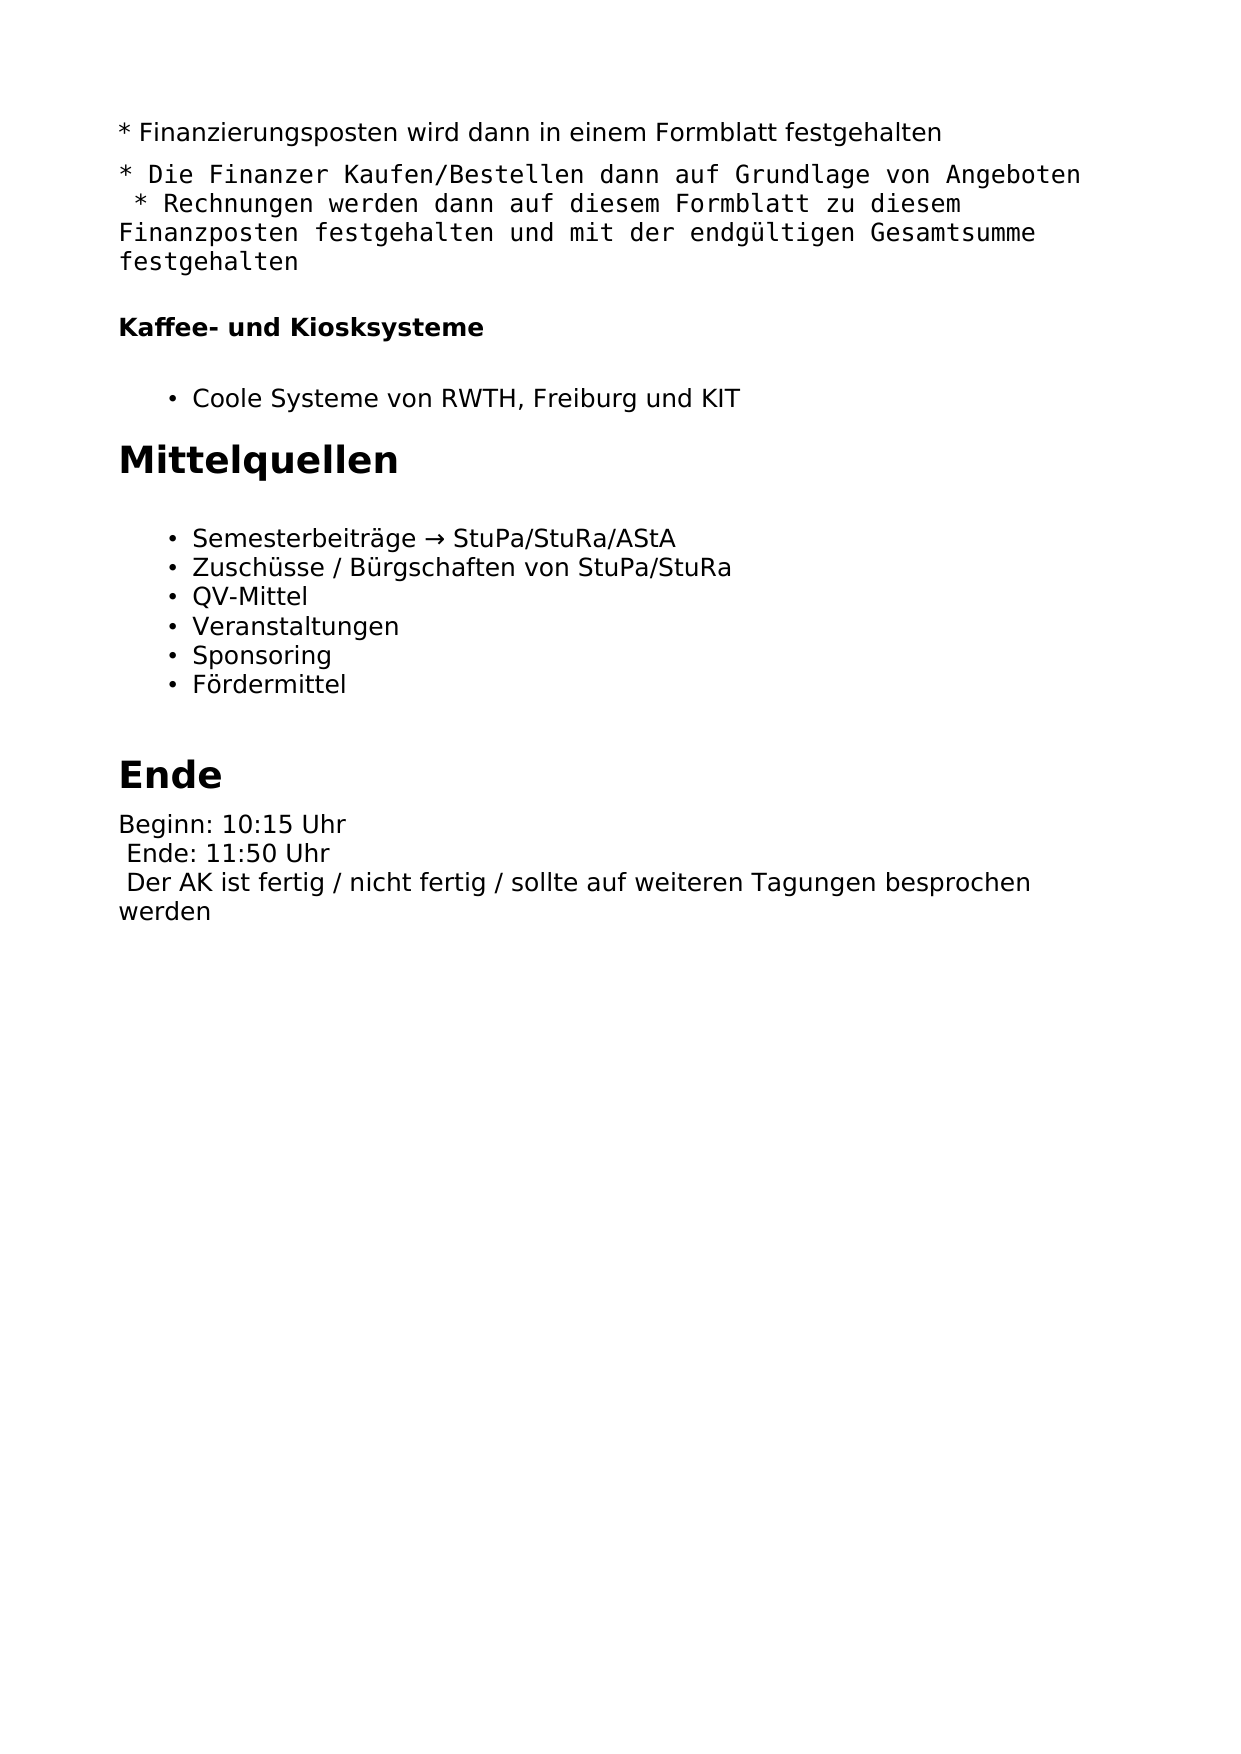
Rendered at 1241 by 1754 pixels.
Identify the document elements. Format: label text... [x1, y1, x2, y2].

list QV-Mittel [177, 582, 1122, 612]
list Zuschüsse / Bürgschaften von StuPa/StuRa [177, 553, 1122, 582]
text * Finanzierungsposten wird dann in einem Formblatt festgehalten [118, 118, 1122, 147]
list Sponsoring [177, 641, 1122, 670]
list Semesterbeiträge → StuPa/StuRa/AStA [177, 524, 1122, 553]
subtitle Mittelquellen [118, 438, 1122, 482]
text * Die Finanzer Kaufen/Bestellen dann auf Grundlage von Angeboten * Rechnungen werden dann auf diesem Formblatt zu diesem Finanzposten festgehalten und mit der endgültigen Gesamtsumme festgehalten [118, 160, 1122, 276]
subtitle Kaffee- und Kiosksysteme [118, 313, 1122, 342]
list Fördermittel [177, 670, 1122, 699]
text Beginn: 10:15 Uhr Ende: 11:50 Uhr Der AK ist fertig / nicht fertig / sollte auf weiteren Tagungen besprochen werden [118, 810, 1122, 926]
list Coole Systeme von RWTH, Freiburg und KIT [177, 384, 1122, 413]
subtitle Ende [118, 754, 1122, 797]
list Veranstaltungen [177, 612, 1122, 641]
